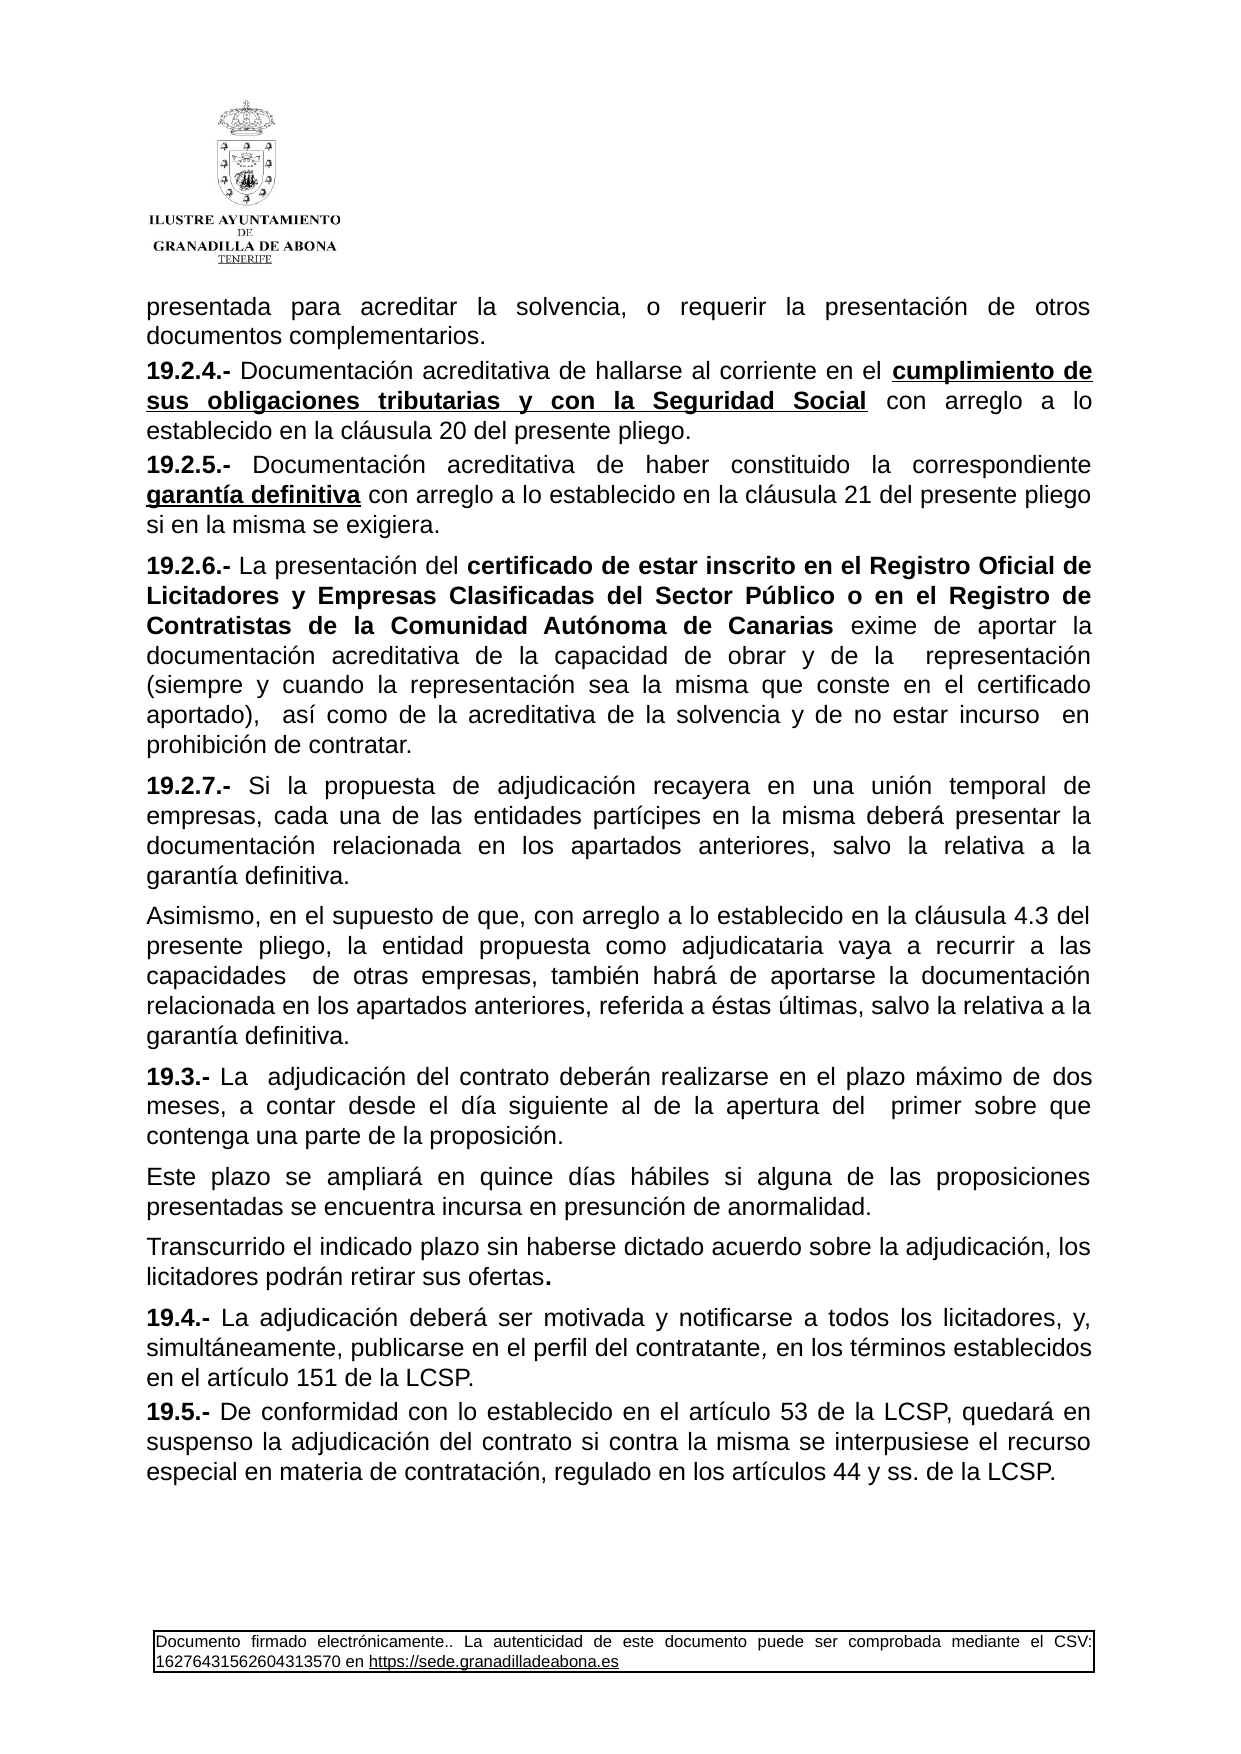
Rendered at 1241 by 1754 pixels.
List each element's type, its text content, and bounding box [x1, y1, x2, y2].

text presentada para acreditar la solvencia, o requerir la presentación de otros documentos complementarios. [146, 291, 1093, 350]
text 19.2.7.- Si la propuesta de adjudicación recayera en una unión temporal de empresas, cada una de las entidades partícipes en la misma deberá presentar la documentación relacionada en los apartados anteriores, salvo la relativa a la garantía definitiva. [146, 771, 1093, 889]
text Asimismo, en el supuesto de que, con arreglo a lo establecido en la cláusula 4.3 del presente pliego, la entidad propuesta como adjudicataria vaya a recurrir a las capacidades de otras empresas, también habrá de aportarse la documentación relacionada en los apartados anteriores, referida a éstas últimas, salvo la relativa a la garantía definitiva. [146, 901, 1093, 1049]
text 19.2.4.- Documentación acreditativa de hallarse al corriente en el cumplimiento de sus obligaciones tributarias y con la Seguridad Social con arreglo a lo establecido en la cláusula 20 del presente pliego. [146, 356, 1093, 444]
text 19.2.6.- La presentación del certificado de estar inscrito en el Registro Oficial de Licitadores y Empresas Clasificadas del Sector Público o en el Registro de Contratistas de la Comunidad Autónoma de Canarias exime de aportar la documentación acreditativa de la capacidad de obrar y de la representación (siempre y cuando la representación sea la misma que conste en el certificado aportado), así como de la acreditativa de la solvencia y de no estar incurso en prohibición de contratar. [146, 551, 1093, 759]
text 19.5.- De conformidad con lo establecido en el artículo 53 de la LCSP, quedará en suspenso la adjudicación del contrato si contra la misma se interpusiese el recurso especial en materia de contratación, regulado en los artículos 44 y ss. de la LCSP. [146, 1397, 1093, 1486]
text 19.3.- La adjudicación del contrato deberán realizarse en el plazo máximo de dos meses, a contar desde el día siguiente al de la apertura del primer sobre que contenga una parte de la proposición. [146, 1061, 1093, 1150]
text 19.2.5.- Documentación acreditativa de haber constituido la correspondiente garantía definitiva con arreglo a lo establecido en la cláusula 21 del presente pliego si en la misma se exigiera. [146, 451, 1093, 539]
text 19.4.- La adjudicación deberá ser motivada y notificarse a todos los licitadores, y, simultáneamente, publicarse en el perfil del contratante, en los términos establecidos en el artículo 151 de la LCSP. [146, 1303, 1093, 1391]
text Este plazo se ampliará en quince días hábiles si alguna de las proposiciones presentadas se encuentra incursa en presunción de anormalidad. [146, 1162, 1093, 1221]
text Transcurrido el indicado plazo sin haberse dictado acuerdo sobre la adjudicación, los licitadores podrán retirar sus ofertas. [146, 1232, 1093, 1291]
